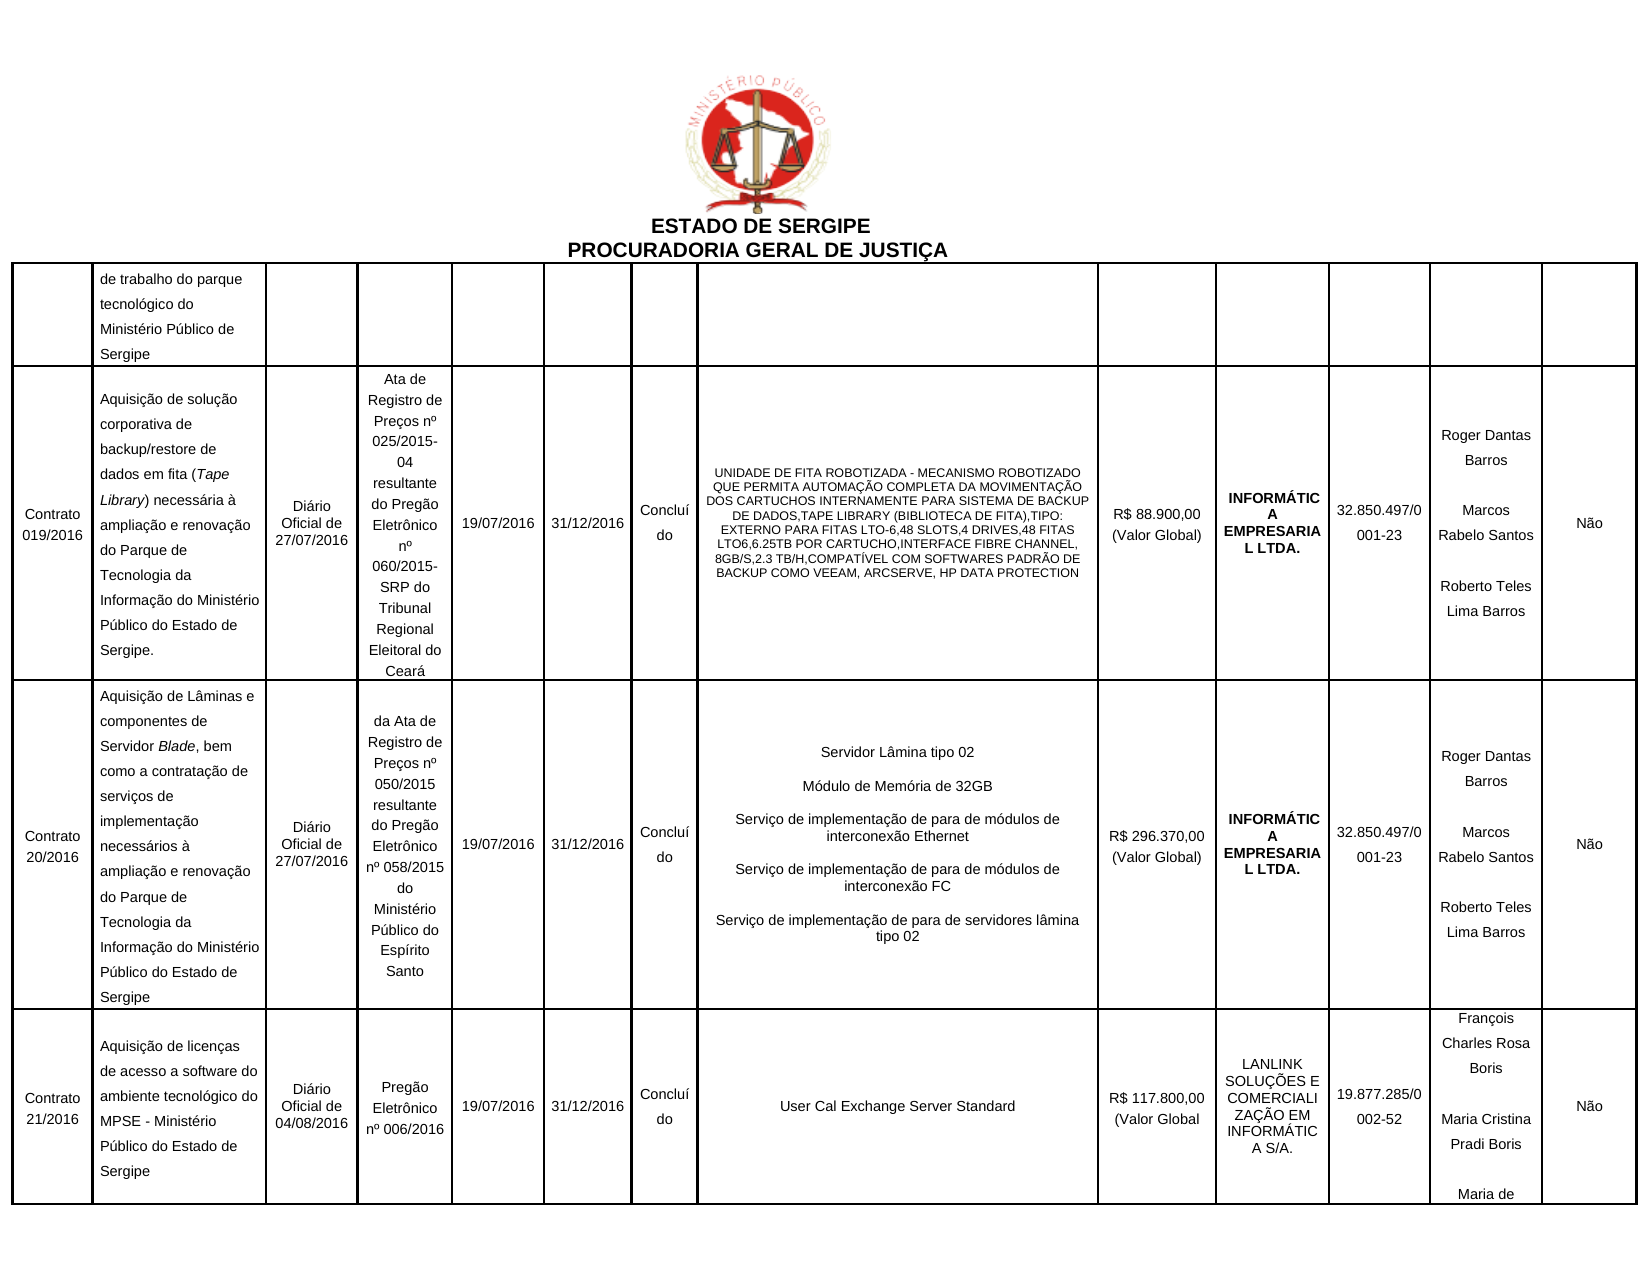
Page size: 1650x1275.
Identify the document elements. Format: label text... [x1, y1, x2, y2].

table_cell [1431, 264, 1541, 364]
table_cell Diário Oficial de 27/07/2016 [267, 681, 356, 1007]
table_cell 19/07/2016 [453, 1010, 543, 1203]
table_cell Aquisição de solução corporativa de backup/restore de dados em fita (Tape Library) necessária à ampliação e renovação do Parque de Tecnologia da Informação do Ministério Público do Estado de Sergipe. [94, 367, 265, 679]
table_cell [1217, 264, 1328, 364]
table_cell de trabalho do parque tecnológico do Ministério Público de Sergipe [94, 264, 265, 364]
table_cell [633, 264, 696, 364]
table_cell Roger Dantas Barros Marcos Rabelo Santos Roberto Teles Lima Barros [1431, 681, 1541, 1007]
table_cell [267, 264, 356, 364]
table_cell 19.877.285/0002-52 [1330, 1010, 1429, 1203]
table_cell François Charles Rosa Boris Maria Cristina Pradi Boris Maria de [1431, 1010, 1541, 1203]
table_cell Servidor Lâmina tipo 02 Módulo de Memória de 32GB Serviço de implementação de para de módulos de interconexão Ethernet Serviço de implementação de para de módulos de interconexão FC Serviço de implementação de para de servidores lâmina tipo 02 [699, 681, 1097, 1007]
table_cell [1543, 264, 1635, 364]
table_cell Ata de Registro de Preços nº 025/2015-04 resultante do Pregão Eletrônico nº 060/2015-SRP do Tribunal Regional Eleitoral do Ceará [359, 367, 451, 679]
table_cell Não [1543, 1010, 1635, 1203]
table_cell Concluído [633, 367, 696, 679]
table_cell 31/12/2016 [545, 367, 630, 679]
table_cell [1099, 264, 1215, 364]
table_cell da Ata de Registro de Preços nº 050/2015 resultante do Pregão Eletrônico nº 058/2015 do Ministério Público do Espírito Santo [359, 681, 451, 1007]
table_cell 31/12/2016 [545, 1010, 630, 1203]
table_cell Aquisição de Lâminas e componentes de Servidor Blade, bem como a contratação de serviços de implementação necessários à ampliação e renovação do Parque de Tecnologia da Informação do Ministério Público do Estado de Sergipe [94, 681, 265, 1007]
table_cell 31/12/2016 [545, 681, 630, 1007]
table_cell 32.850.497/0001-23 [1330, 681, 1429, 1007]
table_cell R$ 88.900,00 (Valor Global) [1099, 367, 1215, 679]
table_cell [699, 264, 1097, 364]
table_cell 32.850.497/0001-23 [1330, 367, 1429, 679]
table_cell Contrato 21/2016 [14, 1010, 91, 1203]
table_cell Contrato 019/2016 [14, 367, 91, 679]
table_cell LANLINK SOLUÇÕES E COMERCIALIZAÇÃO EM INFORMÁTICA S/A. [1217, 1010, 1328, 1203]
table_cell User Cal Exchange Server Standard [699, 1010, 1097, 1203]
table_cell [1330, 264, 1429, 364]
table_cell Roger Dantas Barros Marcos Rabelo Santos Roberto Teles Lima Barros [1431, 367, 1541, 679]
table_cell Diário Oficial de 27/07/2016 [267, 367, 356, 679]
table_cell INFORMÁTICA EMPRESARIAL LTDA. [1217, 681, 1328, 1007]
table_cell Não [1543, 367, 1635, 679]
table_cell 19/07/2016 [453, 681, 543, 1007]
table_cell Não [1543, 681, 1635, 1007]
table_cell Concluído [633, 1010, 696, 1203]
table_cell R$ 117.800,00 (Valor Global [1099, 1010, 1215, 1203]
table_cell Concluído [633, 681, 696, 1007]
table_cell [545, 264, 630, 364]
table_cell Aquisição de licenças de acesso a software do ambiente tecnológico do MPSE - Ministério Público do Estado de Sergipe [94, 1010, 265, 1203]
table_cell Diário Oficial de 04/08/2016 [267, 1010, 356, 1203]
table_cell [453, 264, 543, 364]
table_cell Pregão Eletrônico nº 006/2016 [359, 1010, 451, 1203]
table_cell INFORMÁTICA EMPRESARIAL LTDA. [1217, 367, 1328, 679]
table_cell [14, 264, 91, 364]
table_cell Contrato 20/2016 [14, 681, 91, 1007]
table_cell UNIDADE DE FITA ROBOTIZADA - MECANISMO ROBOTIZADO QUE PERMITA AUTOMAÇÃO COMPLETA DA MOVIMENTAÇÃO DOS CARTUCHOS INTERNAMENTE PARA SISTEMA DE BACKUP DE DADOS,TAPE LIBRARY (BIBLIOTECA DE FITA),TIPO: EXTERNO PARA FITAS LTO-6,48 SLOTS,4 DRIVES,48 FITAS LTO6,6.25TB POR CARTUCHO,INTERFACE FIBRE CHANNEL, 8GB/S,2.3 TB/H,COMPATÍVEL COM SOFTWARES PADRÃO DE BACKUP COMO VEEAM, ARCSERVE, HP DATA PROTECTION [699, 367, 1097, 679]
table_cell [359, 264, 451, 364]
table_cell 19/07/2016 [453, 367, 543, 679]
table_cell R$ 296.370,00 (Valor Global) [1099, 681, 1215, 1007]
